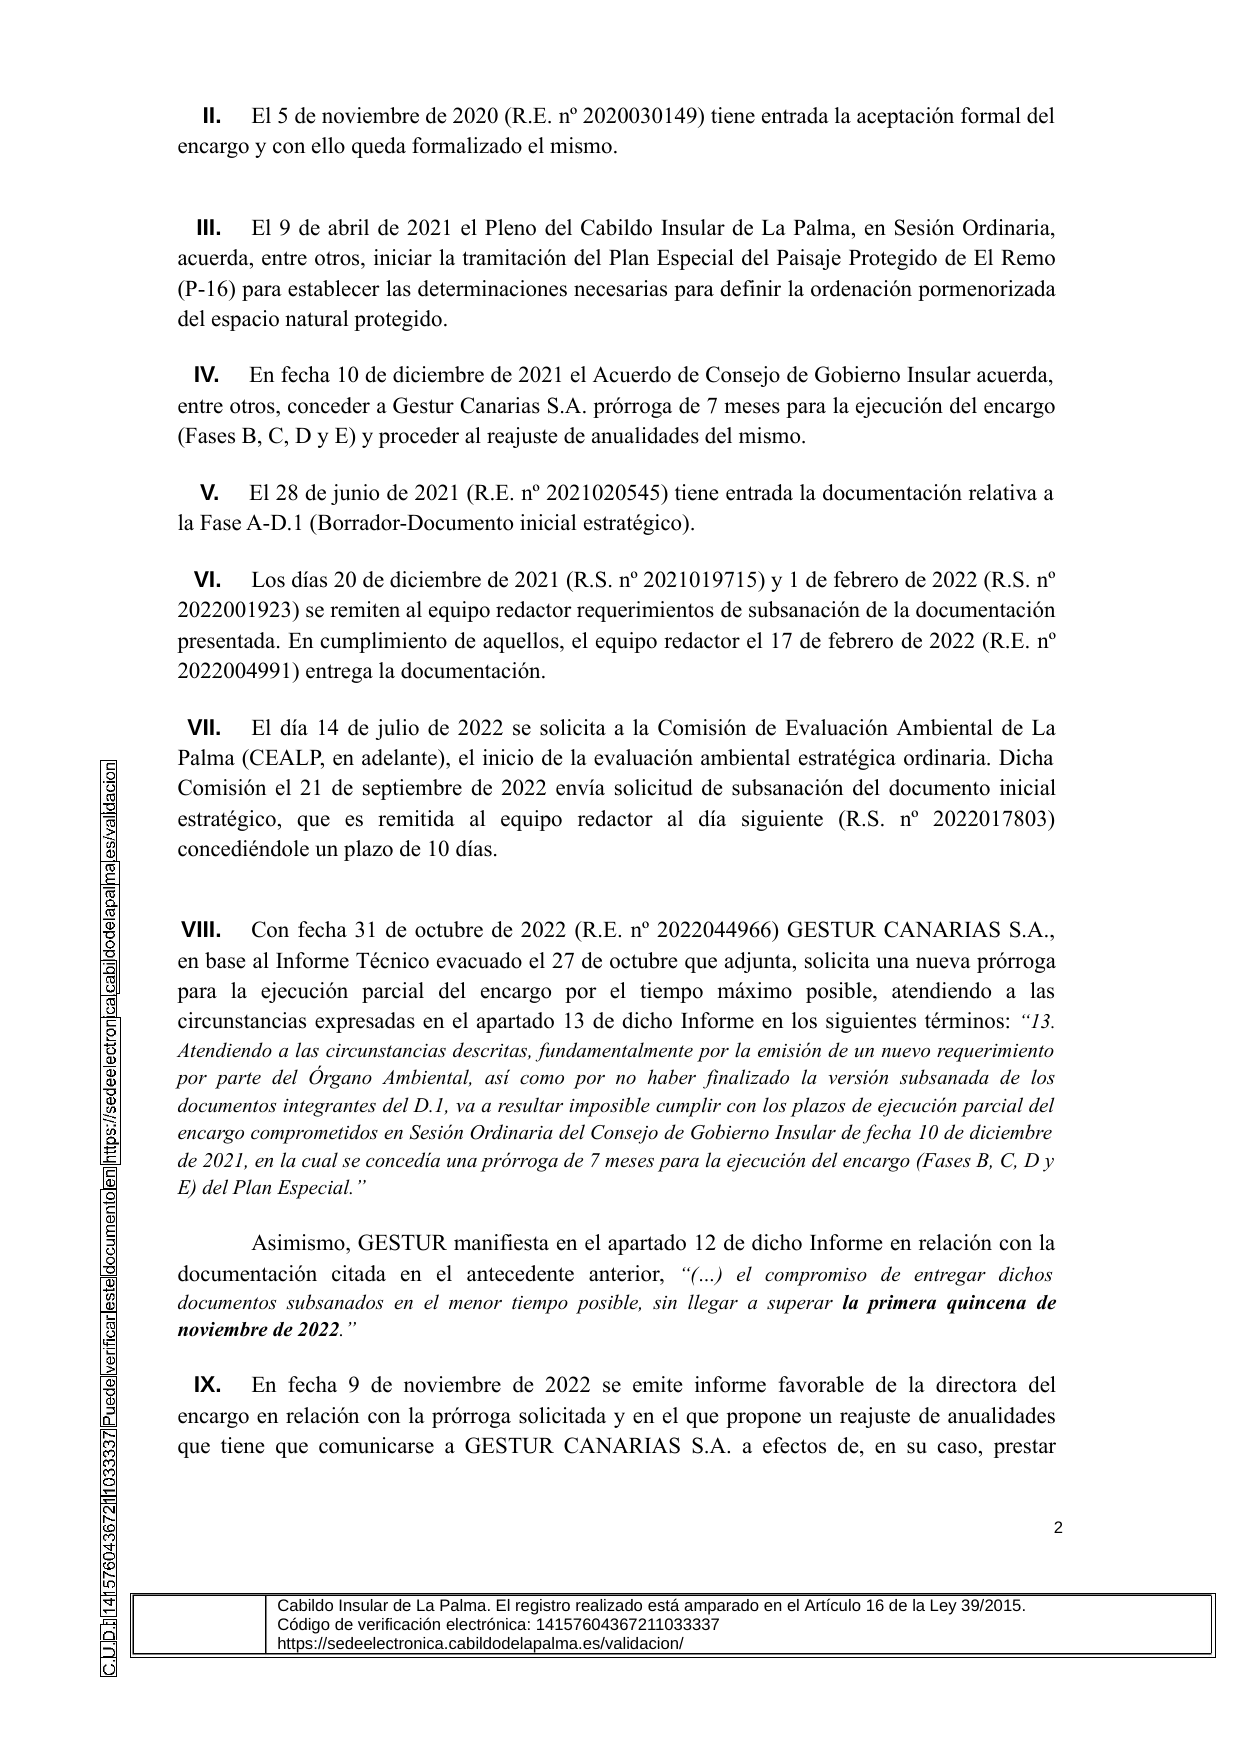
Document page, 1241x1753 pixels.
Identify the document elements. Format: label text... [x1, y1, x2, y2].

text en base al Informe Técnico evacuado el 27 de octubre que adjunta, solicita una nueva prórroga [177, 948, 1080, 973]
picture [101, 1504, 116, 1595]
picture [101, 1190, 116, 1275]
picture [101, 996, 116, 1017]
picture [101, 1377, 116, 1426]
text IX. En fecha 9 de noviembre de 2022 se emite informe favorable de la directora del [193, 1372, 1080, 1398]
text concediéndole un plazo de 10 días. [177, 836, 1080, 861]
picture [104, 1620, 116, 1624]
text 2 [177, 658, 214, 683]
text (P-16) para establecer las determinaciones necesarias para definir la ordenación pormenorizada [177, 276, 1080, 301]
text documentación citada en el antecedente anterior, “(…) el compromiso de entregar dichos [177, 1261, 1080, 1286]
text 2 [177, 597, 189, 623]
picture [101, 885, 119, 993]
text presentada. En cumplimiento de aquellos, el equipo redactor el 17 de febrero de 2022 (R.E. nº [177, 628, 1080, 653]
text encargo comprometidos en Sesión Ordinaria del Consejo de Gobierno Insular de fecha 10 de diciembre [177, 1121, 1080, 1144]
text para la ejecución parcial del encargo por el tiempo máximo posible, atendiendo a las [177, 978, 1080, 1003]
text 022001923) se remiten al equipo redactor requerimientos de subsanación de la documentación [189, 597, 1080, 623]
text II. El 5 de noviembre de 2020 (R.E. nº 2020030149) tiene entrada la aceptación formal del [202, 103, 1080, 128]
text de 2021, en la cual se concedía una prórroga de 7 meses para la ejecución del encargo (Fases B, C, D y [177, 1149, 1080, 1172]
text Comisión el 21 de septiembre de 2022 envía solicitud de subsanación del documento inicial [177, 775, 1080, 801]
text Código de verificación electrónica: 14157604367211033337 [277, 1615, 1051, 1634]
text Palma (CEALP, en adelante), el inicio de la evaluación ambiental estratégica ordinaria. Dicha [177, 745, 1080, 770]
text Asimismo, GESTUR manifiesta en el apartado 12 de dicho Informe en relación con la [251, 1230, 1080, 1256]
picture [101, 1658, 116, 1676]
picture [131, 1594, 1215, 1657]
text encargo y con ello queda formalizado el mismo. [177, 133, 1080, 159]
picture [101, 961, 116, 995]
text https://sedeelectronica.cabildodelapalma.es/validacion/ [277, 1634, 1051, 1653]
text circunstancias expresadas en el apartado 13 de dicho Informe en los siguientes términos: “13. [177, 1008, 1080, 1034]
text 022004991) entrega la documentación. [214, 658, 1080, 683]
text III. El 9 de abril de 2021 el Pleno del Cabildo Insular de La Palma, en Sesión Ordinaria, [196, 215, 1080, 240]
text E) del Plan Especial.” [177, 1176, 1080, 1199]
picture [101, 814, 116, 861]
text acuerda, entre otros, iniciar la tramitación del Plan Especial del Paisaje Protegido de El Remo [177, 245, 1080, 271]
picture [101, 1018, 120, 1164]
text que tiene que comunicarse a GESTUR CANARIAS S.A. a efectos de, en su caso, prestar [177, 1433, 1080, 1458]
picture [101, 1430, 116, 1495]
picture [101, 1313, 116, 1374]
text Atendiendo a las circunstancias descritas, fundamentalmente por la emisión de un nuevo requerimiento [177, 1039, 1080, 1062]
text noviembre de 2022.” [177, 1318, 1080, 1341]
text V. El 28 de junio de 2021 (R.E. nº 2021020545) tiene entrada la documentación relativa a [200, 480, 1080, 505]
text del espacio natural protegido. [177, 306, 1080, 331]
text IV. En fecha 10 de diciembre de 2021 el Acuerdo de Consejo de Gobierno Insular acuerda, [193, 362, 1080, 388]
picture [101, 1497, 116, 1503]
picture [100, 1625, 117, 1641]
picture [101, 1596, 116, 1616]
text encargo en relación con la prórroga solicitada y en el que propone un reajuste de anualidades [177, 1403, 1080, 1428]
text entre otros, conceder a Gestur Canarias S.A. prórroga de 7 meses para la ejecución del encargo [177, 393, 1080, 418]
picture [101, 1642, 116, 1657]
text documentos integrantes del D.1, va a resultar imposible cumplir con los plazos de ejecución parcial del [177, 1094, 1080, 1117]
picture [104, 1168, 116, 1188]
text (Fases B, C, D y E) y proceder al reajuste de anualidades del mismo. [177, 423, 1080, 449]
picture [101, 862, 119, 884]
picture [101, 761, 116, 813]
text documentos subsanados en el menor tiempo posible, sin llegar a superar la primera quincena de [177, 1291, 1080, 1314]
text estratégico, que es remitida al equipo redactor al día siguiente (R.S. nº 2022017803) [177, 806, 1080, 831]
text VI. Los días 20 de diciembre de 2021 (R.S. nº 2021019715) y 1 de febrero de 2022 (R.S. nº [193, 567, 1080, 592]
text la Fase A-D.1 (Borrador-Documento inicial estratégico). [177, 510, 1080, 536]
text VIII. Con fecha 31 de octubre de 2022 (R.E. nº 2022044966) GESTUR CANARIAS S.A., [181, 917, 1080, 943]
picture [101, 1278, 116, 1311]
text 2 [1054, 1518, 1088, 1537]
text VII. El día 14 de julio de 2022 se solicita a la Comisión de Evaluación Ambiental de La [187, 714, 1080, 740]
text por parte del Órgano Ambiental, así como por no haber finalizado la versión subsanada de los [177, 1066, 1080, 1089]
text Cabildo Insular de La Palma. El registro realizado está amparado en el Artículo 16 de la Ley 39/2015. [277, 1596, 1051, 1615]
